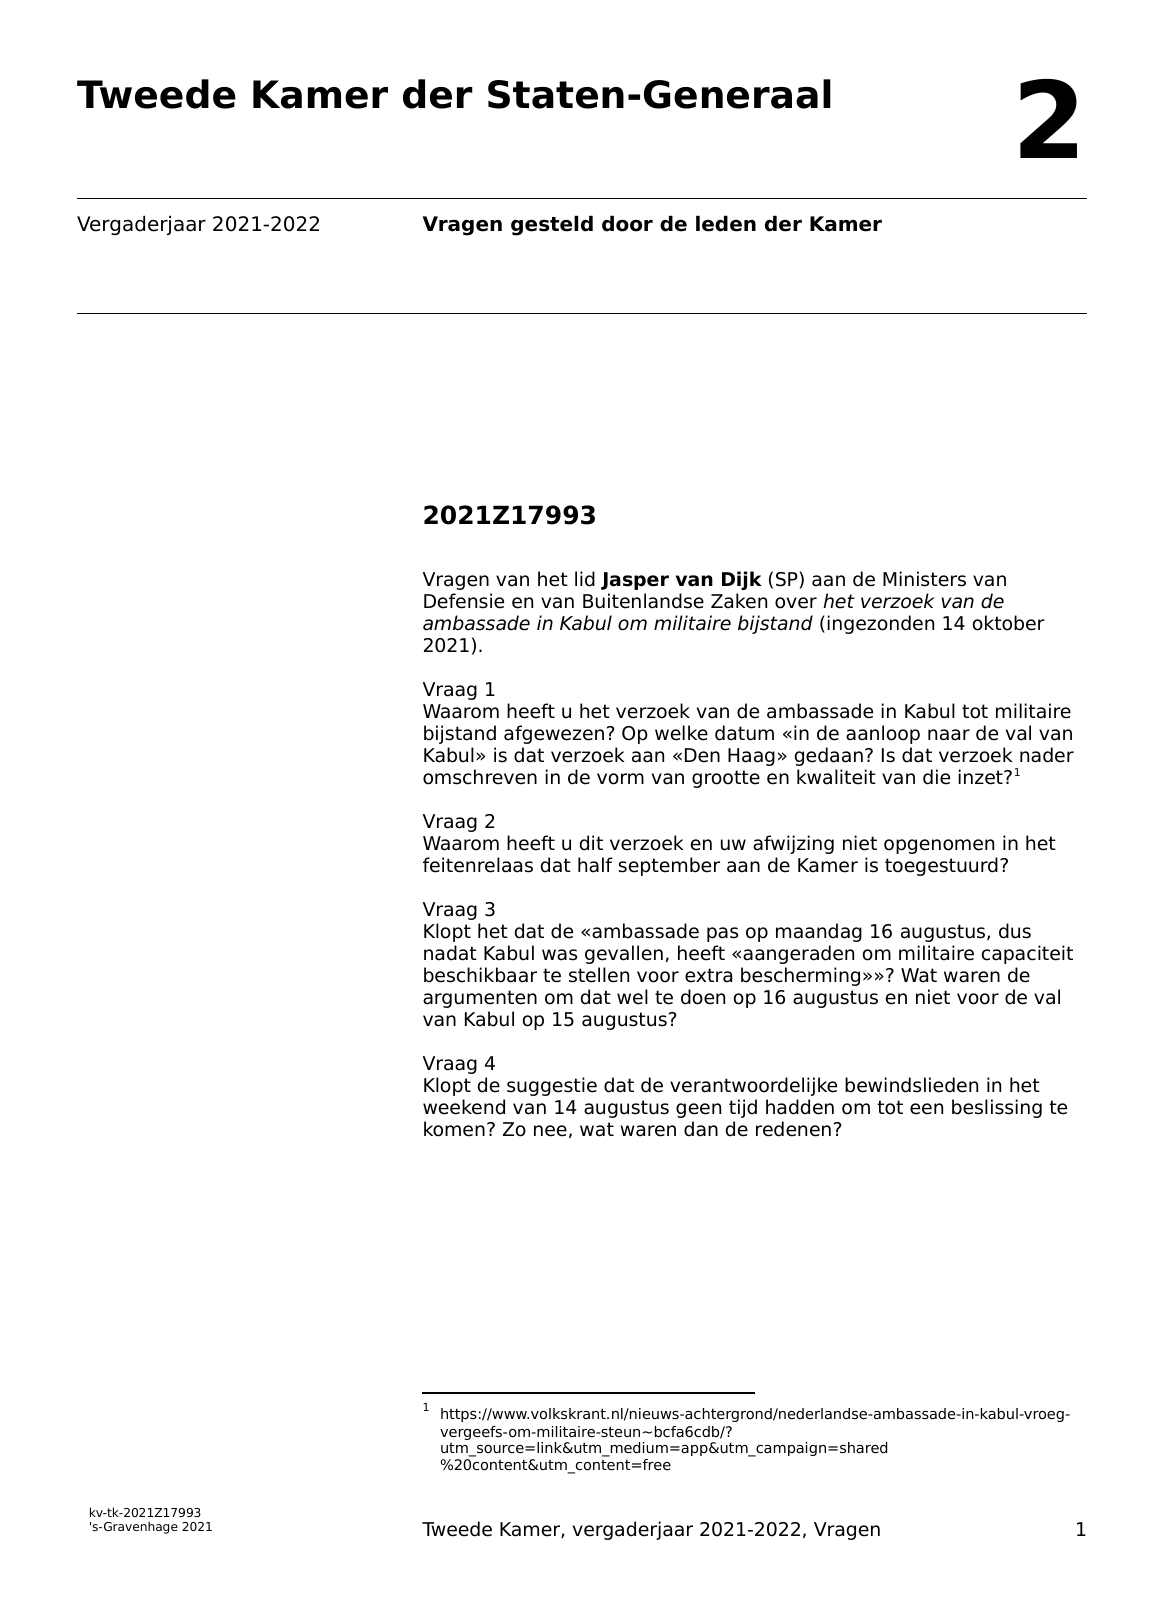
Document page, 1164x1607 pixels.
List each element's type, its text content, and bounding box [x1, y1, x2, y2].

table_cell Vragen gesteld door de leden der Kamer [422, 199, 1087, 313]
text Klopt het dat de «ambassade pas op maandag 16 augustus, dus nadat Kabul was gevallen, heeft «aangeraden om militaire capaciteit beschikbaar te stellen voor extra bescherming»»? Wat waren de argumenten om dat wel te doen op 16 augustus en niet voor de val van Kabul op 15 augustus? [422, 921, 1087, 1031]
text Vraag 4 [422, 1053, 1087, 1075]
text Vraag 3 [422, 899, 1087, 921]
text Waarom heeft u dit verzoek en uw afwijzing niet opgenomen in het feitenrelaas dat half september aan de Kamer is toegestuurd? [422, 833, 1087, 877]
text Klopt de suggestie dat de verantwoordelijke bewindslieden in het weekend van 14 augustus geen tijd hadden om tot een beslissing te komen? Zo nee, wat waren dan de redenen? [422, 1075, 1087, 1141]
text 's-Gravenhage 2021 [88, 1520, 323, 1534]
text https://www.volkskrant.nl/nieuws-achtergrond/nederlandse-ambassade-in-kabul-vroeg-vergeefs-om-militaire-steun~bcfa6cdb/?utm_source=link&utm_medium=app&utm_campaign=shared%20content&utm_content=free [422, 1402, 1087, 1474]
text Waarom heeft u het verzoek van de ambassade in Kabul tot militaire bijstand afgewezen? Op welke datum «in de aanloop naar de val van Kabul» is dat verzoek aan «Den Haag» gedaan? Is dat verzoek nader omschreven in de vorm van grootte en kwaliteit van die inzet? [422, 701, 1087, 789]
text Vraag 2 [422, 811, 1087, 833]
table_header Tweede Kamer der Staten-Generaal [77, 59, 886, 198]
text Vraag 1 [422, 679, 1087, 701]
table_cell Vergaderjaar 2021-2022 [77, 199, 422, 313]
table_header 2 [886, 59, 1087, 198]
text 2021Z17993 [422, 501, 1087, 531]
text Vragen van het lid Jasper van Dijk (SP) aan de Ministers van Defensie en van Buitenlandse Zaken over het verzoek van de ambassade in Kabul om militaire bijstand (ingezonden 14 oktober 2021). [422, 569, 1087, 657]
text kv-tk-2021Z17993 [88, 1506, 323, 1520]
